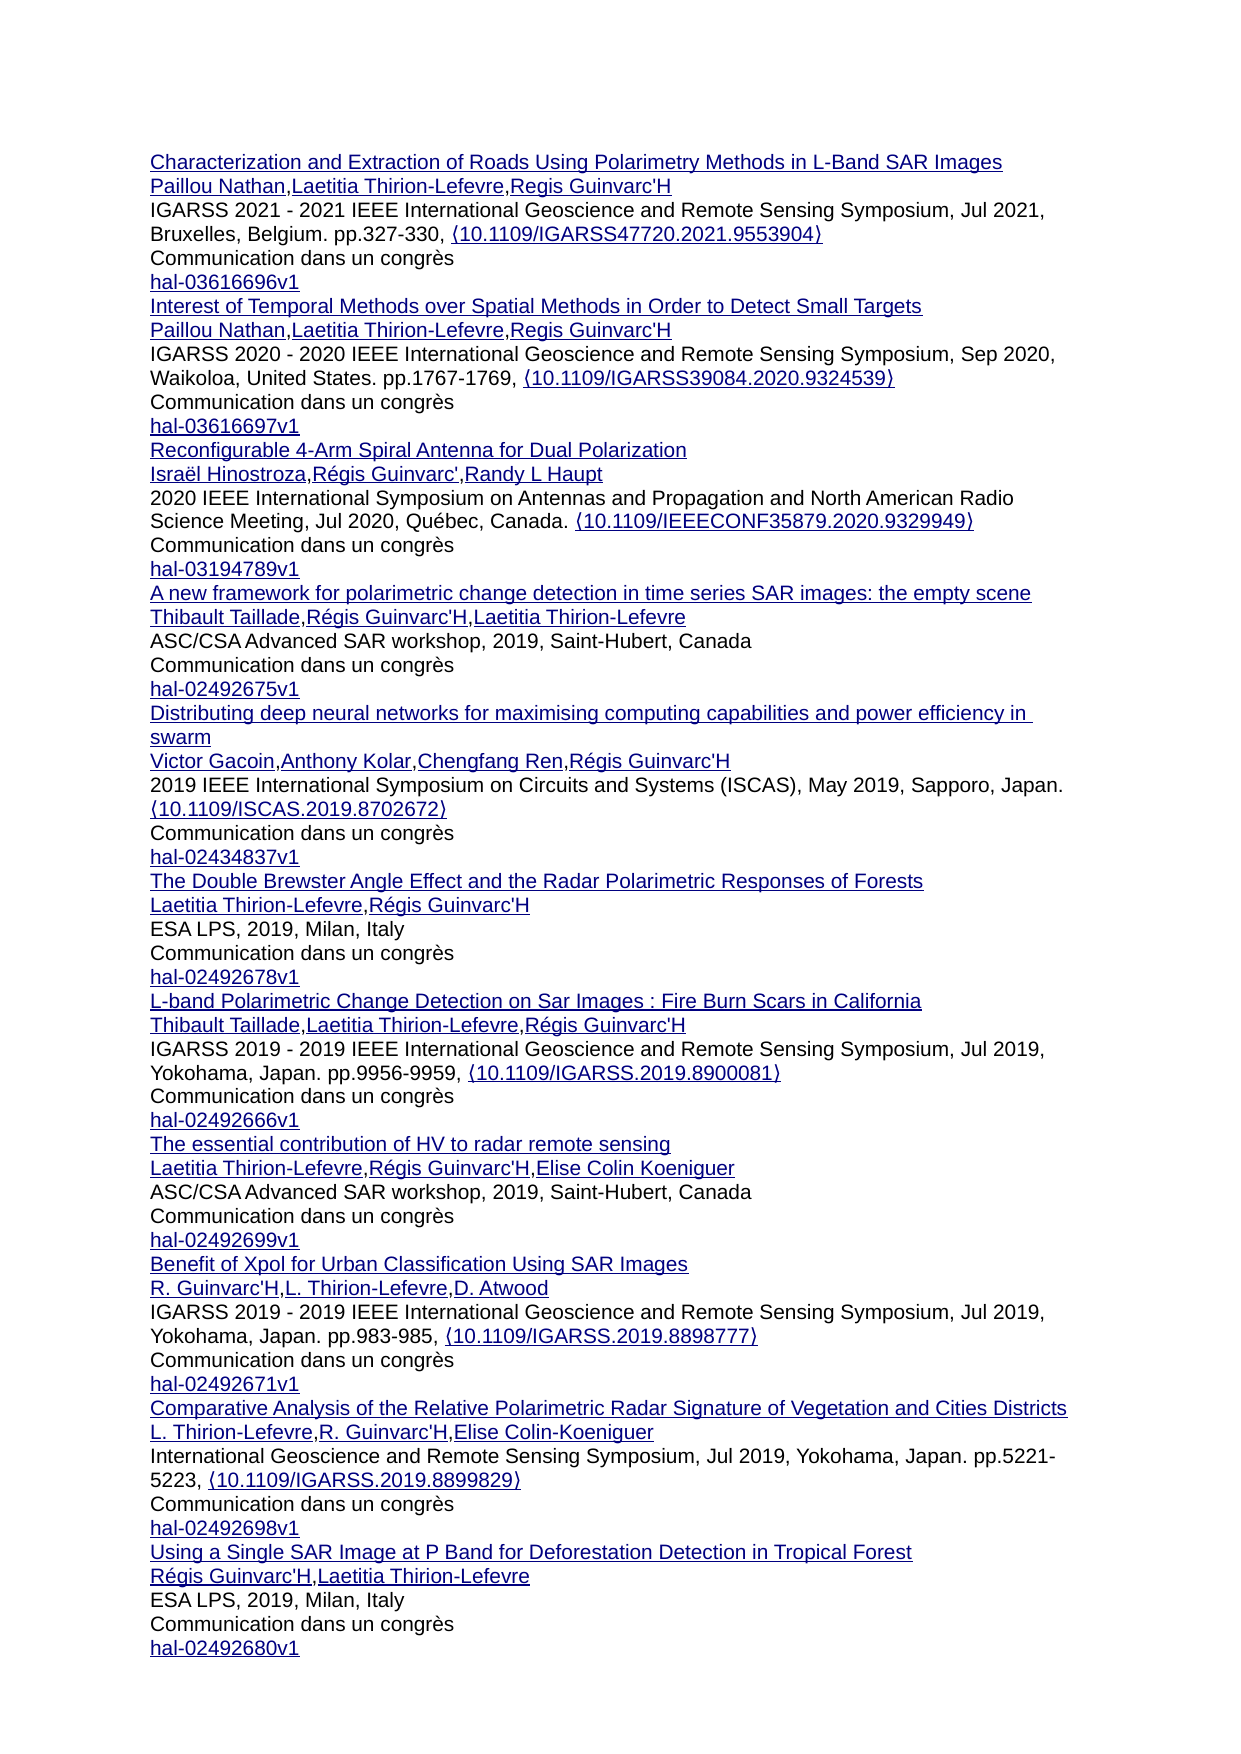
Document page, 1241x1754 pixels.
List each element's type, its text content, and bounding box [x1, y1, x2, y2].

table_cell The essential contribution of HV to radar remote sensing Laetitia Thirion-Lefevre,Régis Guinvarc'H,Elise Colin Koeniguer ASC/CSA Advanced SAR workshop, 2019, Saint-Hubert, Canada Communication dans un congrès hal-02492699v1 [150, 1132, 1090, 1252]
table_cell Using a Single SAR Image at P Band for Deforestation Detection in Tropical Forest Régis Guinvarc'H,Laetitia Thirion-Lefevre ESA LPS, 2019, Milan, Italy Communication dans un congrès hal-02492680v1 [150, 1540, 1090, 1659]
table_cell L-band Polarimetric Change Detection on Sar Images : Fire Burn Scars in California Thibault Taillade,Laetitia Thirion-Lefevre,Régis Guinvarc'H IGARSS 2019 - 2019 IEEE International Geoscience and Remote Sensing Symposium, Jul 2019, Yokohama, Japan. pp.9956-9959, ⟨10.1109/IGARSS.2019.8900081⟩ Communication dans un congrès hal-02492666v1 [150, 989, 1090, 1132]
table_cell Comparative Analysis of the Relative Polarimetric Radar Signature of Vegetation and Cities Districts L. Thirion-Lefevre,R. Guinvarc'H,Elise Colin-Koeniguer International Geoscience and Remote Sensing Symposium, Jul 2019, Yokohama, Japan. pp.5221-5223, ⟨10.1109/IGARSS.2019.8899829⟩ Communication dans un congrès hal-02492698v1 [150, 1396, 1090, 1539]
table_cell Interest of Temporal Methods over Spatial Methods in Order to Detect Small Targets Paillou Nathan,Laetitia Thirion-Lefevre,Regis Guinvarc'H IGARSS 2020 - 2020 IEEE International Geoscience and Remote Sensing Symposium, Sep 2020, Waikoloa, United States. pp.1767-1769, ⟨10.1109/IGARSS39084.2020.9324539⟩ Communication dans un congrès hal-03616697v1 [150, 294, 1090, 437]
table_cell Distributing deep neural networks for maximising computing capabilities and power efficiency in swarm Victor Gacoin,Anthony Kolar,Chengfang Ren,Régis Guinvarc'H 2019 IEEE International Symposium on Circuits and Systems (ISCAS), May 2019, Sapporo, Japan. ⟨10.1109/ISCAS.2019.8702672⟩ Communication dans un congrès hal-02434837v1 [150, 701, 1090, 869]
table_cell Benefit of Xpol for Urban Classification Using SAR Images R. Guinvarc'H,L. Thirion-Lefevre,D. Atwood IGARSS 2019 - 2019 IEEE International Geoscience and Remote Sensing Symposium, Jul 2019, Yokohama, Japan. pp.983-985, ⟨10.1109/IGARSS.2019.8898777⟩ Communication dans un congrès hal-02492671v1 [150, 1252, 1090, 1396]
table_cell Reconfigurable 4-Arm Spiral Antenna for Dual Polarization Israël Hinostroza,Régis Guinvarc',Randy L Haupt 2020 IEEE International Symposium on Antennas and Propagation and North American Radio Science Meeting, Jul 2020, Québec, Canada. ⟨10.1109/IEEECONF35879.2020.9329949⟩ Communication dans un congrès hal-03194789v1 [150, 438, 1090, 581]
table_cell Characterization and Extraction of Roads Using Polarimetry Methods in L-Band SAR Images Paillou Nathan,Laetitia Thirion-Lefevre,Regis Guinvarc'H IGARSS 2021 - 2021 IEEE International Geoscience and Remote Sensing Symposium, Jul 2021, Bruxelles, Belgium. pp.327-330, ⟨10.1109/IGARSS47720.2021.9553904⟩ Communication dans un congrès hal-03616696v1 [150, 150, 1090, 294]
table_cell A new framework for polarimetric change detection in time series SAR images: the empty scene Thibault Taillade,Régis Guinvarc'H,Laetitia Thirion-Lefevre ASC/CSA Advanced SAR workshop, 2019, Saint-Hubert, Canada Communication dans un congrès hal-02492675v1 [150, 581, 1090, 701]
table_cell The Double Brewster Angle Effect and the Radar Polarimetric Responses of Forests Laetitia Thirion-Lefevre,Régis Guinvarc'H ESA LPS, 2019, Milan, Italy Communication dans un congrès hal-02492678v1 [150, 869, 1090, 988]
